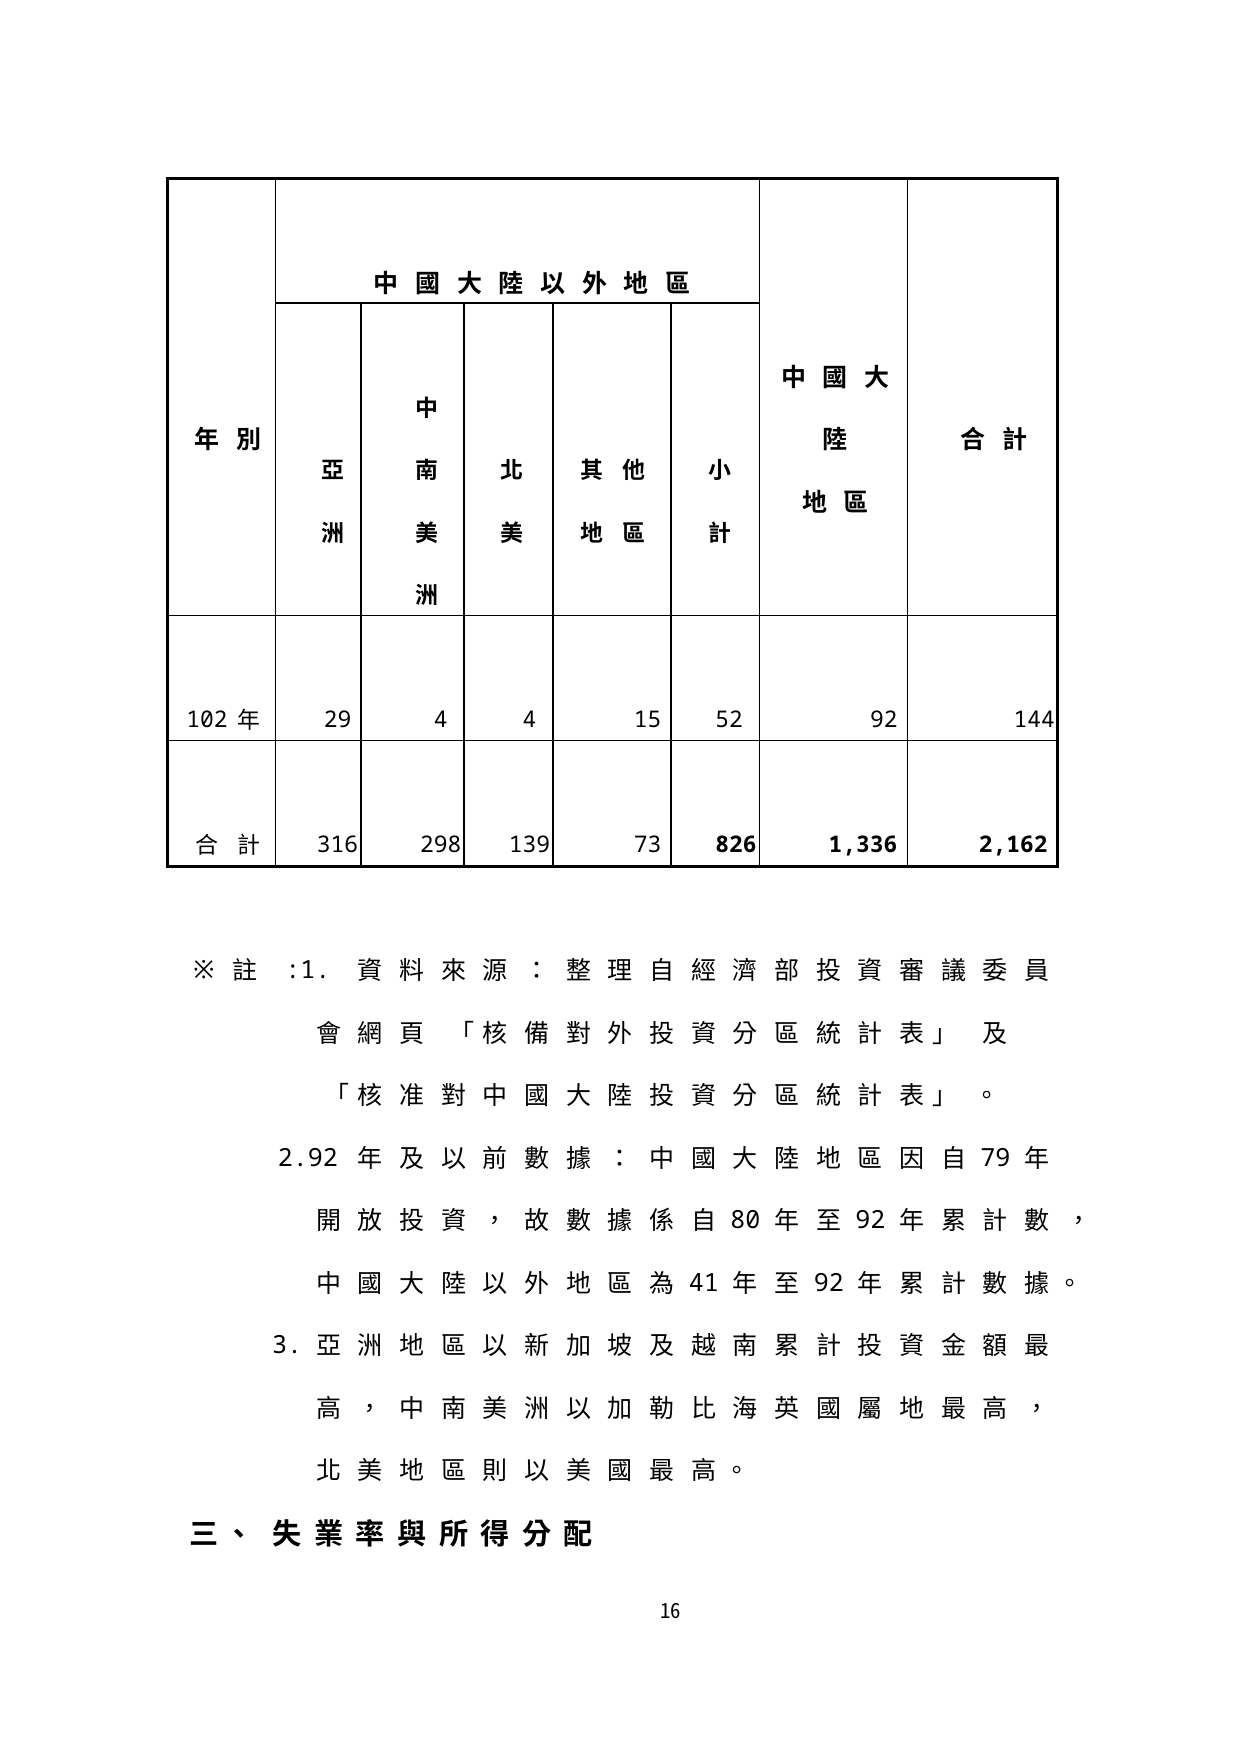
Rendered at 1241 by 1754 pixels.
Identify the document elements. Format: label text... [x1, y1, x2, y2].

table_cell 北美 [465, 304, 552, 615]
table_cell 4 [362, 616, 463, 740]
table_cell 139 [465, 741, 552, 865]
table_cell 316 [276, 741, 360, 865]
table_cell 52 [672, 616, 759, 740]
table_cell 其他地區 [554, 304, 670, 615]
table_cell 中南美洲 [362, 304, 463, 615]
table_cell 1,336 [760, 741, 907, 865]
table_cell 4 [465, 616, 552, 740]
text ※註:1.資料來源：整理自經濟部投資審議委員會網頁「核備對外投資分區統計表」及「核准對中國大陸投資分區統計表」。 [183, 927, 1058, 1115]
table_header 中國大陸 地區 [760, 180, 907, 615]
table_header 中國大陸以外地區 [276, 180, 759, 302]
text 3.亞洲地區以新加坡及越南累計投資金額最高，中南美洲以加勒比海英國屬地最高，北美地區則以美國最高。 [245, 1302, 1058, 1490]
table_cell 826 [672, 741, 759, 865]
table_cell 2,162 [908, 741, 1056, 865]
table_header 年別 [169, 180, 275, 615]
table_cell 298 [362, 741, 463, 865]
table_cell 小計 [672, 304, 759, 615]
table_cell 102年 [169, 616, 275, 740]
table_cell 144 [908, 616, 1056, 740]
table_cell 73 [554, 741, 670, 865]
text 2.92年及以前數據：中國大陸地區因自79年開放投資，故數據係自80年至92年累計數，中國大陸以外地區為41年至92年累計數據。 [245, 1115, 1058, 1302]
table_cell 15 [554, 616, 670, 740]
table_cell 29 [276, 616, 360, 740]
table_header 合計 [908, 180, 1056, 615]
table_cell 亞洲 [276, 304, 360, 615]
text 三、失業率與所得分配 [183, 1490, 1058, 1552]
table_cell 合計 [169, 741, 275, 865]
table_cell 92 [760, 616, 907, 740]
